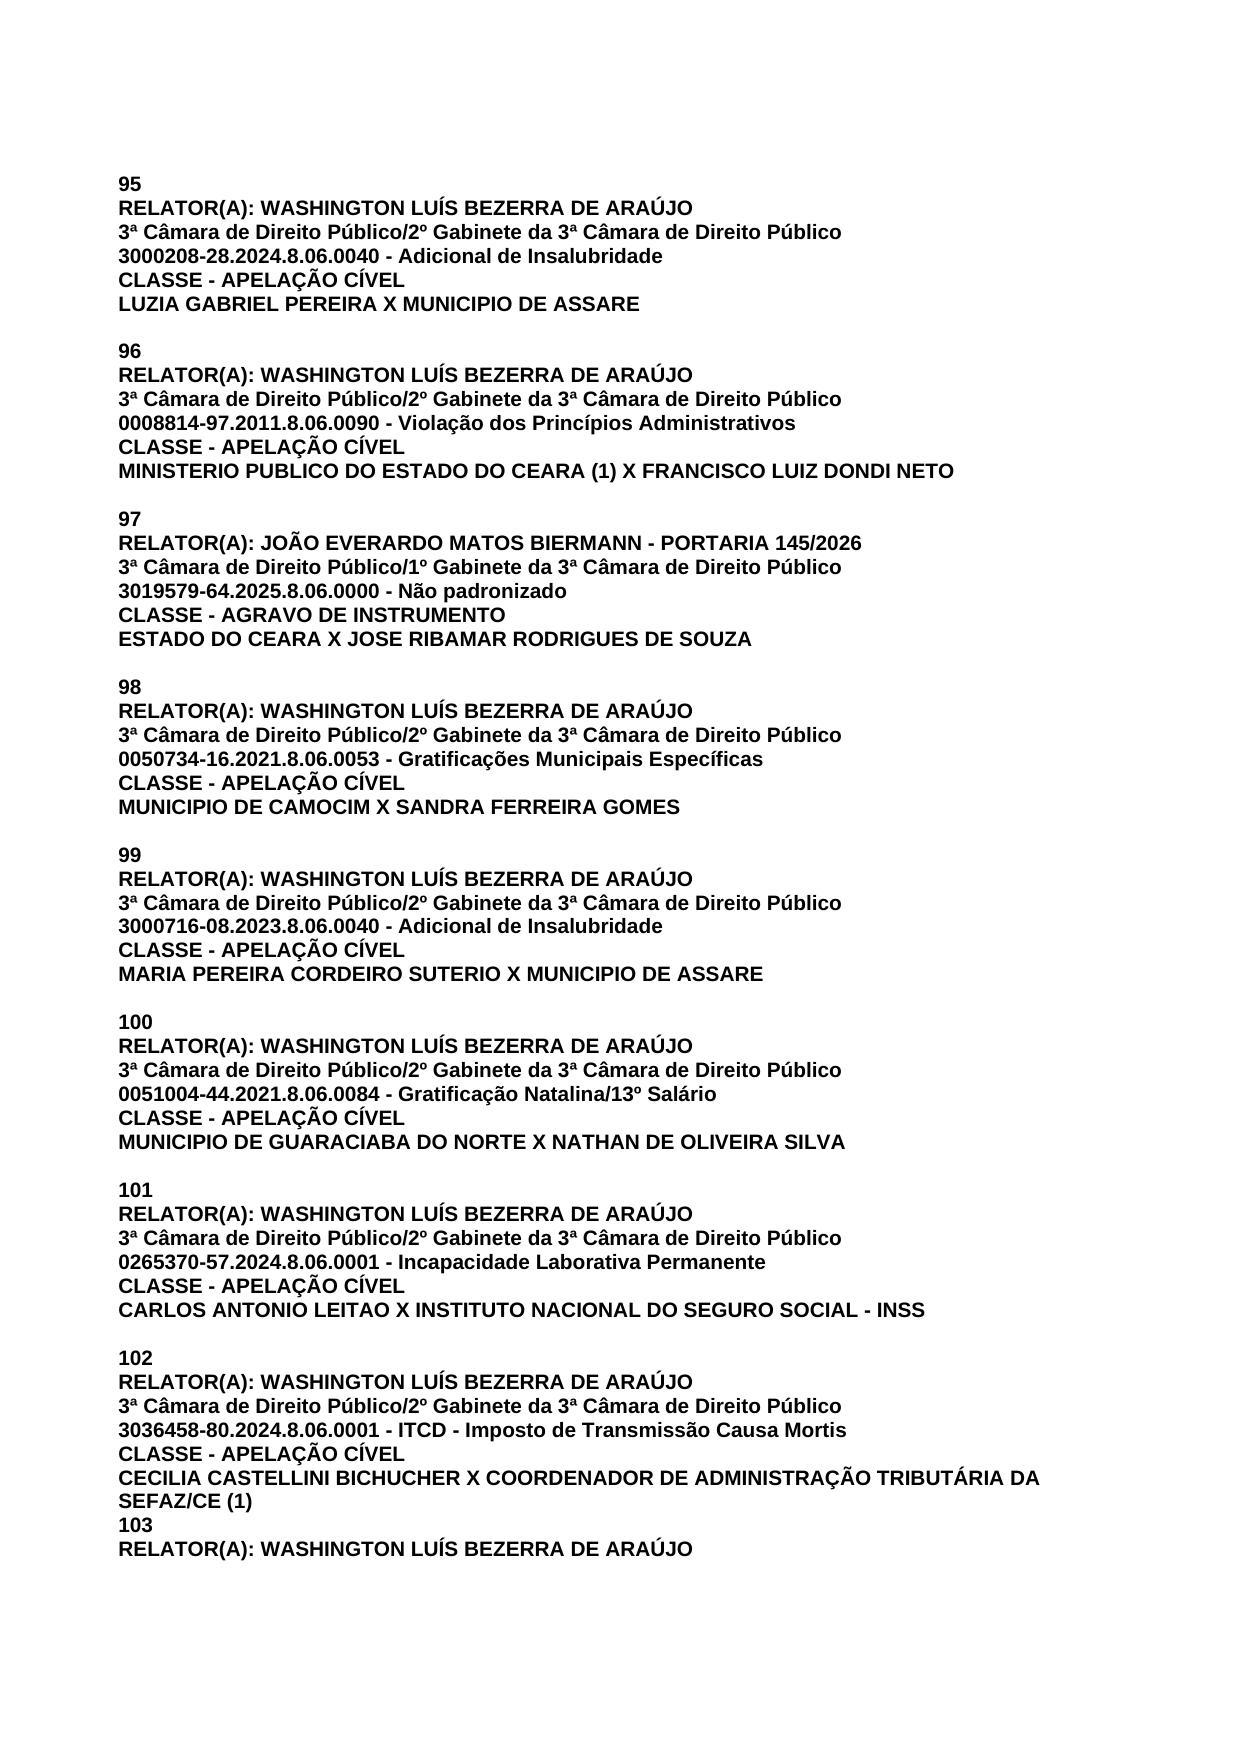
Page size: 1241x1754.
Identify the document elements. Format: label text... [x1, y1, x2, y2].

text RELATOR(A): WASHINGTON LUÍS BEZERRA DE ARAÚJO [118, 1369, 1122, 1393]
text RELATOR(A): JOÃO EVERARDO MATOS BIERMANN - PORTARIA 145/2026 [118, 531, 1122, 555]
text 98 [118, 675, 1122, 699]
text 3ª Câmara de Direito Público/2º Gabinete da 3ª Câmara de Direito Público [118, 890, 1122, 914]
text CLASSE - APELAÇÃO CÍVEL [118, 938, 1122, 962]
text LUZIA GABRIEL PEREIRA X MUNICIPIO DE ASSARE [118, 291, 1122, 315]
text 3000208-28.2024.8.06.0040 - Adicional de Insalubridade [118, 243, 1122, 267]
text 0050734-16.2021.8.06.0053 - Gratificações Municipais Específicas [118, 747, 1122, 771]
text MUNICIPIO DE CAMOCIM X SANDRA FERREIRA GOMES [118, 794, 1122, 818]
text 96 [118, 339, 1122, 363]
text MARIA PEREIRA CORDEIRO SUTERIO X MUNICIPIO DE ASSARE [118, 962, 1122, 986]
text 101 [118, 1178, 1122, 1202]
text 3000716-08.2023.8.06.0040 - Adicional de Insalubridade [118, 914, 1122, 938]
text 3036458-80.2024.8.06.0001 - ITCD - Imposto de Transmissão Causa Mortis [118, 1417, 1122, 1441]
text 3ª Câmara de Direito Público/2º Gabinete da 3ª Câmara de Direito Público [118, 387, 1122, 411]
text 100 [118, 1010, 1122, 1034]
text MINISTERIO PUBLICO DO ESTADO DO CEARA (1) X FRANCISCO LUIZ DONDI NETO [118, 459, 1122, 483]
text CLASSE - APELAÇÃO CÍVEL [118, 267, 1122, 291]
text RELATOR(A): WASHINGTON LUÍS BEZERRA DE ARAÚJO [118, 1034, 1122, 1058]
text 0265370-57.2024.8.06.0001 - Incapacidade Laborativa Permanente [118, 1250, 1122, 1274]
text 3019579-64.2025.8.06.0000 - Não padronizado [118, 579, 1122, 603]
text 0008814-97.2011.8.06.0090 - Violação dos Princípios Administrativos [118, 411, 1122, 435]
text 103 [118, 1513, 1122, 1537]
text CLASSE - APELAÇÃO CÍVEL [118, 771, 1122, 794]
text RELATOR(A): WASHINGTON LUÍS BEZERRA DE ARAÚJO [118, 363, 1122, 387]
text CECILIA CASTELLINI BICHUCHER X COORDENADOR DE ADMINISTRAÇÃO TRIBUTÁRIA DA SEFAZ/CE (1) [118, 1465, 1122, 1513]
text 97 [118, 507, 1122, 531]
text 3ª Câmara de Direito Público/2º Gabinete da 3ª Câmara de Direito Público [118, 1226, 1122, 1250]
text 3ª Câmara de Direito Público/2º Gabinete da 3ª Câmara de Direito Público [118, 723, 1122, 747]
text RELATOR(A): WASHINGTON LUÍS BEZERRA DE ARAÚJO [118, 699, 1122, 723]
text RELATOR(A): WASHINGTON LUÍS BEZERRA DE ARAÚJO [118, 196, 1122, 219]
text ESTADO DO CEARA X JOSE RIBAMAR RODRIGUES DE SOUZA [118, 627, 1122, 651]
text 99 [118, 842, 1122, 866]
text RELATOR(A): WASHINGTON LUÍS BEZERRA DE ARAÚJO [118, 866, 1122, 890]
text 3ª Câmara de Direito Público/2º Gabinete da 3ª Câmara de Direito Público [118, 1058, 1122, 1082]
text 0051004-44.2021.8.06.0084 - Gratificação Natalina/13º Salário [118, 1082, 1122, 1106]
text CLASSE - AGRAVO DE INSTRUMENTO [118, 603, 1122, 627]
text CARLOS ANTONIO LEITAO X INSTITUTO NACIONAL DO SEGURO SOCIAL - INSS [118, 1298, 1122, 1322]
text RELATOR(A): WASHINGTON LUÍS BEZERRA DE ARAÚJO [118, 1537, 1122, 1561]
text 3ª Câmara de Direito Público/2º Gabinete da 3ª Câmara de Direito Público [118, 1393, 1122, 1417]
text 95 [118, 172, 1122, 196]
text CLASSE - APELAÇÃO CÍVEL [118, 1274, 1122, 1298]
text MUNICIPIO DE GUARACIABA DO NORTE X NATHAN DE OLIVEIRA SILVA [118, 1130, 1122, 1154]
text 3ª Câmara de Direito Público/1º Gabinete da 3ª Câmara de Direito Público [118, 555, 1122, 579]
text CLASSE - APELAÇÃO CÍVEL [118, 1441, 1122, 1465]
text 3ª Câmara de Direito Público/2º Gabinete da 3ª Câmara de Direito Público [118, 219, 1122, 243]
text CLASSE - APELAÇÃO CÍVEL [118, 435, 1122, 459]
text 102 [118, 1346, 1122, 1369]
text CLASSE - APELAÇÃO CÍVEL [118, 1106, 1122, 1130]
text RELATOR(A): WASHINGTON LUÍS BEZERRA DE ARAÚJO [118, 1202, 1122, 1226]
